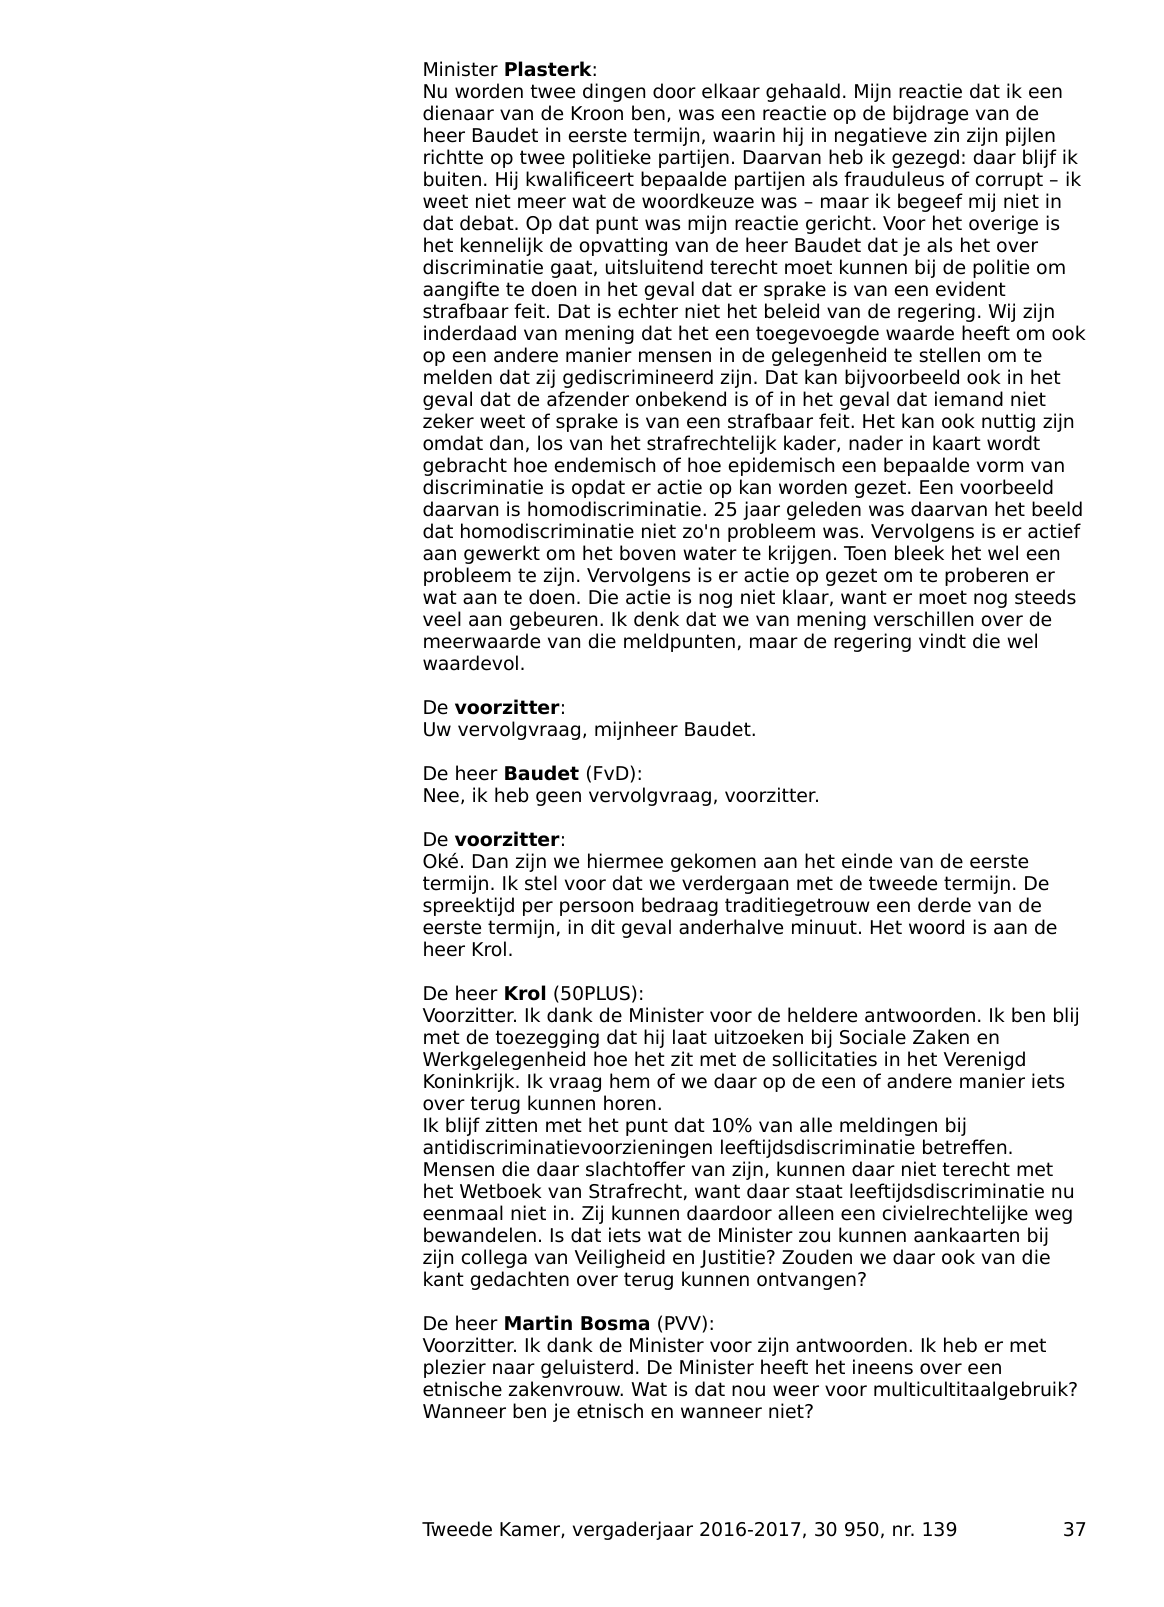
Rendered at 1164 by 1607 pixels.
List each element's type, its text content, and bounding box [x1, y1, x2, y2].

text De heer Krol (50PLUS): [422, 983, 1087, 1005]
text Minister Plasterk: [422, 59, 1087, 81]
text Nee, ik heb geen vervolgvraag, voorzitter. [422, 785, 1087, 807]
text De heer Baudet (FvD): [422, 763, 1087, 785]
text Nu worden twee dingen door elkaar gehaald. Mijn reactie dat ik een dienaar van de Kroon ben, was een reactie op de bijdrage van de heer Baudet in eerste termijn, waarin hij in negatieve zin zijn pijlen richtte op twee politieke partijen. Daarvan heb ik gezegd: daar blijf ik buiten. Hij kwalificeert bepaalde partijen als frauduleus of corrupt – ik weet niet meer wat de woordkeuze was – maar ik begeef mij niet in dat debat. Op dat punt was mijn reactie gericht. Voor het overige is het kennelijk de opvatting van de heer Baudet dat je als het over discriminatie gaat, uitsluitend terecht moet kunnen bij de politie om aangifte te doen in het geval dat er sprake is van een evident strafbaar feit. Dat is echter niet het beleid van de regering. Wij zijn inderdaad van mening dat het een toegevoegde waarde heeft om ook op een andere manier mensen in de gelegenheid te stellen om te melden dat zij gediscrimineerd zijn. Dat kan bijvoorbeeld ook in het geval dat de afzender onbekend is of in het geval dat iemand niet zeker weet of sprake is van een strafbaar feit. Het kan ook nuttig zijn omdat dan, los van het strafrechtelijk kader, nader in kaart wordt gebracht hoe endemisch of hoe epidemisch een bepaalde vorm van discriminatie is opdat er actie op kan worden gezet. Een voorbeeld daarvan is homodiscriminatie. 25 jaar geleden was daarvan het beeld dat homodiscriminatie niet zo'n probleem was. Vervolgens is er actief aan gewerkt om het boven water te krijgen. Toen bleek het wel een probleem te zijn. Vervolgens is er actie op gezet om te proberen er wat aan te doen. Die actie is nog niet klaar, want er moet nog steeds veel aan gebeuren. Ik denk dat we van mening verschillen over de meerwaarde van die meldpunten, maar de regering vindt die wel waardevol. [422, 81, 1087, 674]
text Ik blijf zitten met het punt dat 10% van alle meldingen bij antidiscriminatievoorzieningen leeftijdsdiscriminatie betreffen. Mensen die daar slachtoffer van zijn, kunnen daar niet terecht met het Wetboek van Strafrecht, want daar staat leeftijdsdiscriminatie nu eenmaal niet in. Zij kunnen daardoor alleen een civielrechtelijke weg bewandelen. Is dat iets wat de Minister zou kunnen aankaarten bij zijn collega van Veiligheid en Justitie? Zouden we daar ook van die kant gedachten over terug kunnen ontvangen? [422, 1115, 1087, 1291]
text Voorzitter. Ik dank de Minister voor de heldere antwoorden. Ik ben blij met de toezegging dat hij laat uitzoeken bij Sociale Zaken en Werkgelegenheid hoe het zit met de sollicitaties in het Verenigd Koninkrijk. Ik vraag hem of we daar op de een of andere manier iets over terug kunnen horen. [422, 1005, 1087, 1115]
text De heer Martin Bosma (PVV): [422, 1313, 1087, 1335]
text Voorzitter. Ik dank de Minister voor zijn antwoorden. Ik heb er met plezier naar geluisterd. De Minister heeft het ineens over een etnische zakenvrouw. Wat is dat nou weer voor multicultitaalgebruik? Wanneer ben je etnisch en wanneer niet? [422, 1335, 1087, 1423]
text De voorzitter: [422, 697, 1087, 719]
text Uw vervolgvraag, mijnheer Baudet. [422, 719, 1087, 741]
text Oké. Dan zijn we hiermee gekomen aan het einde van de eerste termijn. Ik stel voor dat we verdergaan met de tweede termijn. De spreektijd per persoon bedraag traditiegetrouw een derde van de eerste termijn, in dit geval anderhalve minuut. Het woord is aan de heer Krol. [422, 851, 1087, 961]
text De voorzitter: [422, 829, 1087, 851]
